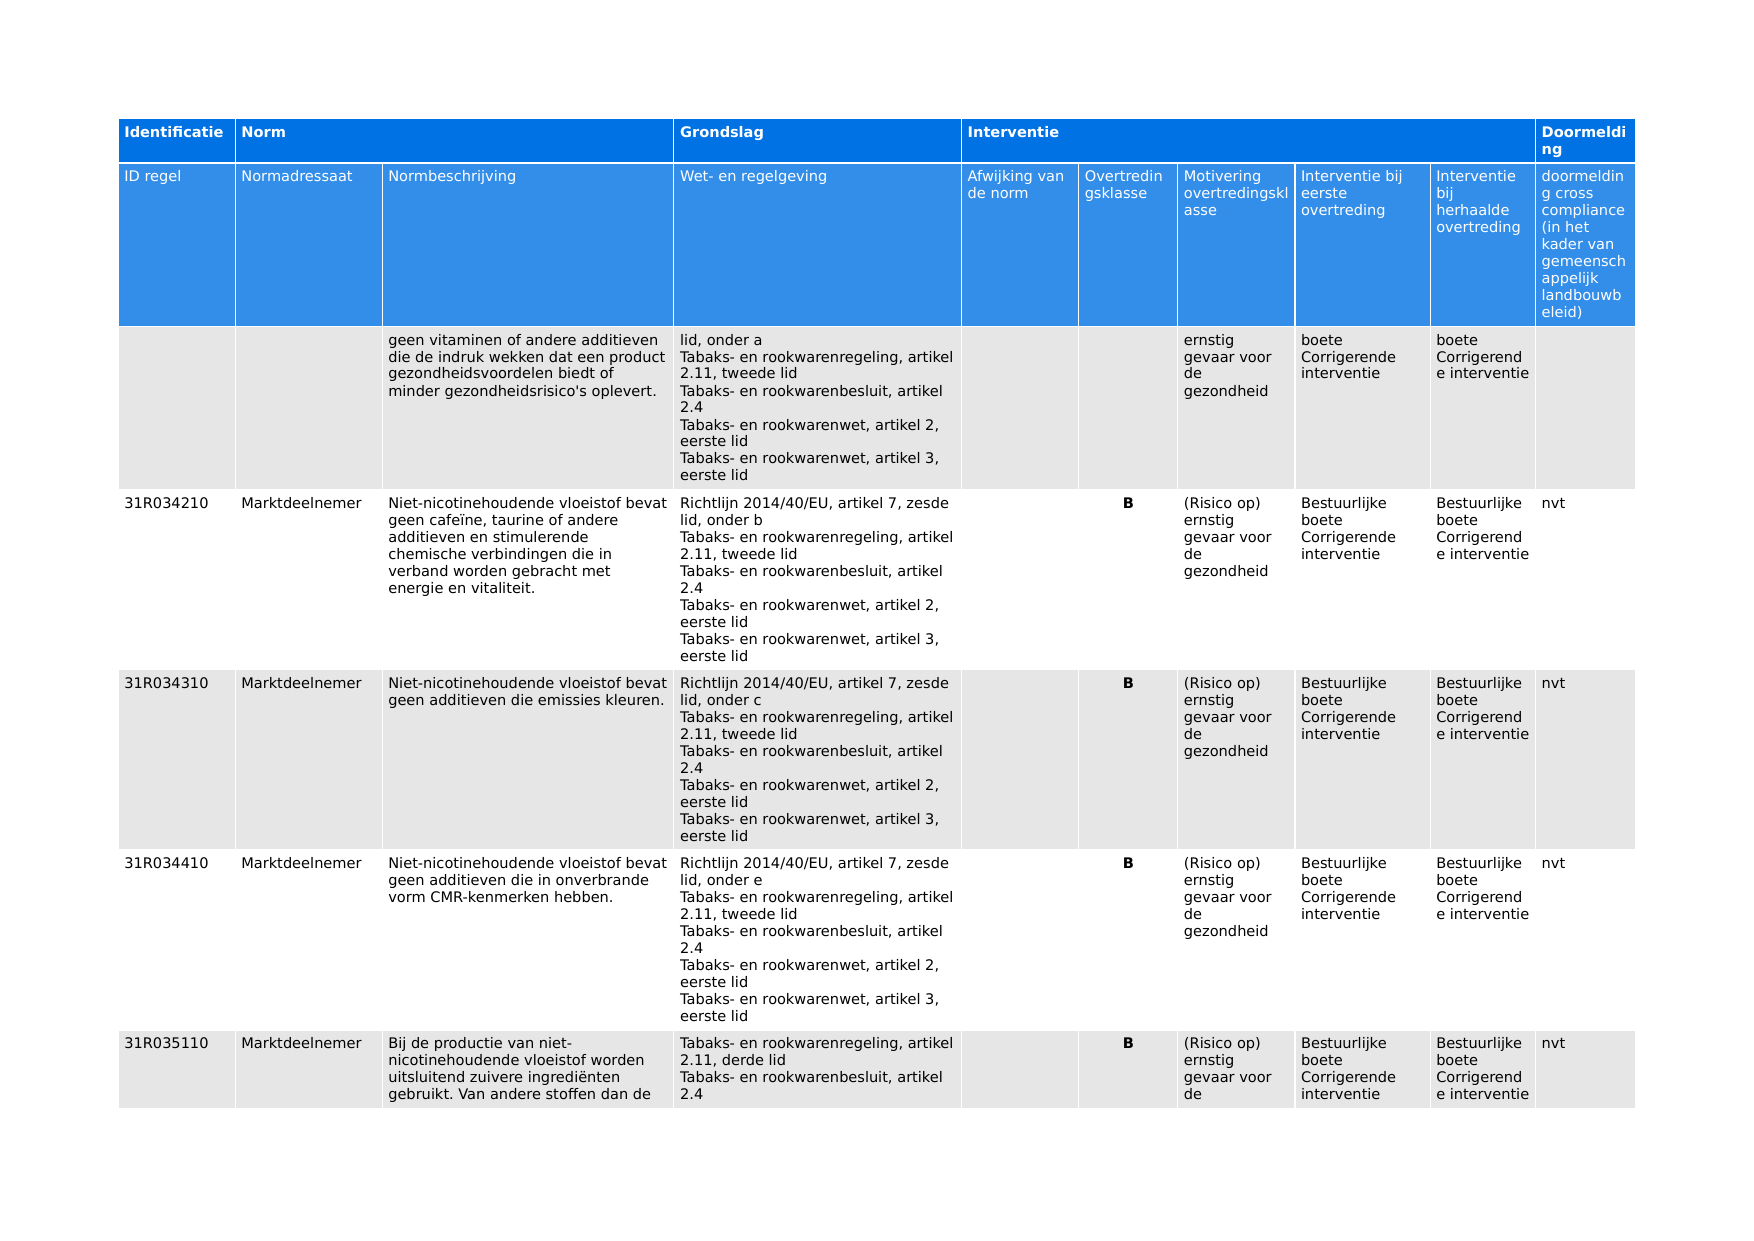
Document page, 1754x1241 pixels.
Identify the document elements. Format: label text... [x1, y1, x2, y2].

table_cell (Risico op) ernstig gevaar voor de [1178, 1031, 1294, 1108]
table_cell Motivering overtredingsklasse [1178, 164, 1294, 326]
table_cell Overtredingsklasse [1079, 164, 1177, 326]
table_cell Richtlijn 2014/40/EU, artikel 7, zesde lid, onder c Tabaks- en rookwarenregeling, artikel 2.11, tweede lid Tabaks- en rookwarenbesluit, artikel 2.4 Tabaks- en rookwarenwet, artikel 2, eerste lid Tabaks- en rookwarenwet, artikel 3, eerste lid [674, 670, 961, 849]
table_cell Marktdeelnemer [236, 490, 382, 669]
table_cell Niet-nicotinehoudende vloeistof bevat geen additieven die in onverbrande vorm CMR-kenmerken hebben. [383, 850, 673, 1029]
table_header Interventie [962, 119, 1535, 162]
table_cell Niet-nicotinehoudende vloeistof bevat geen additieven die emissies kleuren. [383, 670, 673, 849]
table_cell Normbeschrijving [383, 164, 673, 326]
table_cell B [1079, 850, 1177, 1029]
table_cell Wet- en regelgeving [674, 164, 961, 326]
table_cell B [1079, 670, 1177, 849]
table_cell [119, 327, 235, 489]
table_cell Bestuurlijke boete Corrigerende interventie [1296, 670, 1430, 849]
table_cell nvt [1536, 850, 1635, 1029]
table_cell (Risico op) ernstig gevaar voor de gezondheid [1178, 490, 1294, 669]
table_cell B [1079, 1031, 1177, 1108]
table_cell boete Corrigerende interventie [1296, 327, 1430, 489]
table_cell Bestuurlijke boete Corrigerende interventie [1296, 1031, 1430, 1108]
table_cell nvt [1536, 670, 1635, 849]
table_cell nvt [1536, 1031, 1635, 1108]
table_cell [236, 327, 382, 489]
table_cell [1079, 327, 1177, 489]
table_cell Richtlijn 2014/40/EU, artikel 7, zesde lid, onder b Tabaks- en rookwarenregeling, artikel 2.11, tweede lid Tabaks- en rookwarenbesluit, artikel 2.4 Tabaks- en rookwarenwet, artikel 2, eerste lid Tabaks- en rookwarenwet, artikel 3, eerste lid [674, 490, 961, 669]
table_cell Bestuurlijke boete Corrigerende interventie [1431, 490, 1535, 669]
table_cell Bestuurlijke boete Corrigerende interventie [1296, 850, 1430, 1029]
table_cell nvt [1536, 490, 1635, 669]
table_cell ernstig gevaar voor de gezondheid [1178, 327, 1294, 489]
table_cell Bestuurlijke boete Corrigerende interventie [1431, 850, 1535, 1029]
table_cell lid, onder a Tabaks- en rookwarenregeling, artikel 2.11, tweede lid Tabaks- en rookwarenbesluit, artikel 2.4 Tabaks- en rookwarenwet, artikel 2, eerste lid Tabaks- en rookwarenwet, artikel 3, eerste lid [674, 327, 961, 489]
table_cell [962, 670, 1078, 849]
table_cell Interventie bij eerste overtreding [1296, 164, 1430, 326]
table_cell Niet-nicotinehoudende vloeistof bevat geen cafeïne, taurine of andere additieven en stimulerende chemische verbindingen die in verband worden gebracht met energie en vitaliteit. [383, 490, 673, 669]
table_cell 31R034310 [119, 670, 235, 849]
table_cell Richtlijn 2014/40/EU, artikel 7, zesde lid, onder e Tabaks- en rookwarenregeling, artikel 2.11, tweede lid Tabaks- en rookwarenbesluit, artikel 2.4 Tabaks- en rookwarenwet, artikel 2, eerste lid Tabaks- en rookwarenwet, artikel 3, eerste lid [674, 850, 961, 1029]
table_cell Marktdeelnemer [236, 850, 382, 1029]
table_header Grondslag [674, 119, 961, 162]
table_cell geen vitaminen of andere additieven die de indruk wekken dat een product gezondheidsvoordelen biedt of minder gezondheidsrisico's oplevert. [383, 327, 673, 489]
table_cell Afwijking van de norm [962, 164, 1078, 326]
table_cell [962, 850, 1078, 1029]
table_cell Marktdeelnemer [236, 670, 382, 849]
table_cell [962, 327, 1078, 489]
table_header Identificatie [119, 119, 235, 162]
table_cell boete Corrigerende interventie [1431, 327, 1535, 489]
table_cell 31R035110 [119, 1031, 235, 1108]
table_header Norm [236, 119, 673, 162]
table_cell [962, 490, 1078, 669]
table_cell doormelding cross compliance (in het kader van gemeenschappelijk landbouwbeleid) [1536, 164, 1635, 326]
table_cell Tabaks- en rookwarenregeling, artikel 2.11, derde lid Tabaks- en rookwarenbesluit, artikel 2.4 [674, 1031, 961, 1108]
table_cell [962, 1031, 1078, 1108]
table_cell [1536, 327, 1635, 489]
table_cell Bestuurlijke boete Corrigerende interventie [1296, 490, 1430, 669]
table_cell Interventie bij herhaalde overtreding [1431, 164, 1535, 326]
table_header Doormelding [1536, 119, 1635, 162]
table_cell Marktdeelnemer [236, 1031, 382, 1108]
table_cell 31R034210 [119, 490, 235, 669]
table_cell (Risico op) ernstig gevaar voor de gezondheid [1178, 670, 1294, 849]
table_cell (Risico op) ernstig gevaar voor de gezondheid [1178, 850, 1294, 1029]
table_cell ID regel [119, 164, 235, 326]
table_cell 31R034410 [119, 850, 235, 1029]
table_cell Bij de productie van niet-nicotinehoudende vloeistof worden uitsluitend zuivere ingrediënten gebruikt. Van andere stoffen dan de [383, 1031, 673, 1108]
table_cell Bestuurlijke boete Corrigerende interventie [1431, 670, 1535, 849]
table_cell Bestuurlijke boete Corrigerende interventie [1431, 1031, 1535, 1108]
table_cell B [1079, 490, 1177, 669]
table_cell Normadressaat [236, 164, 382, 326]
